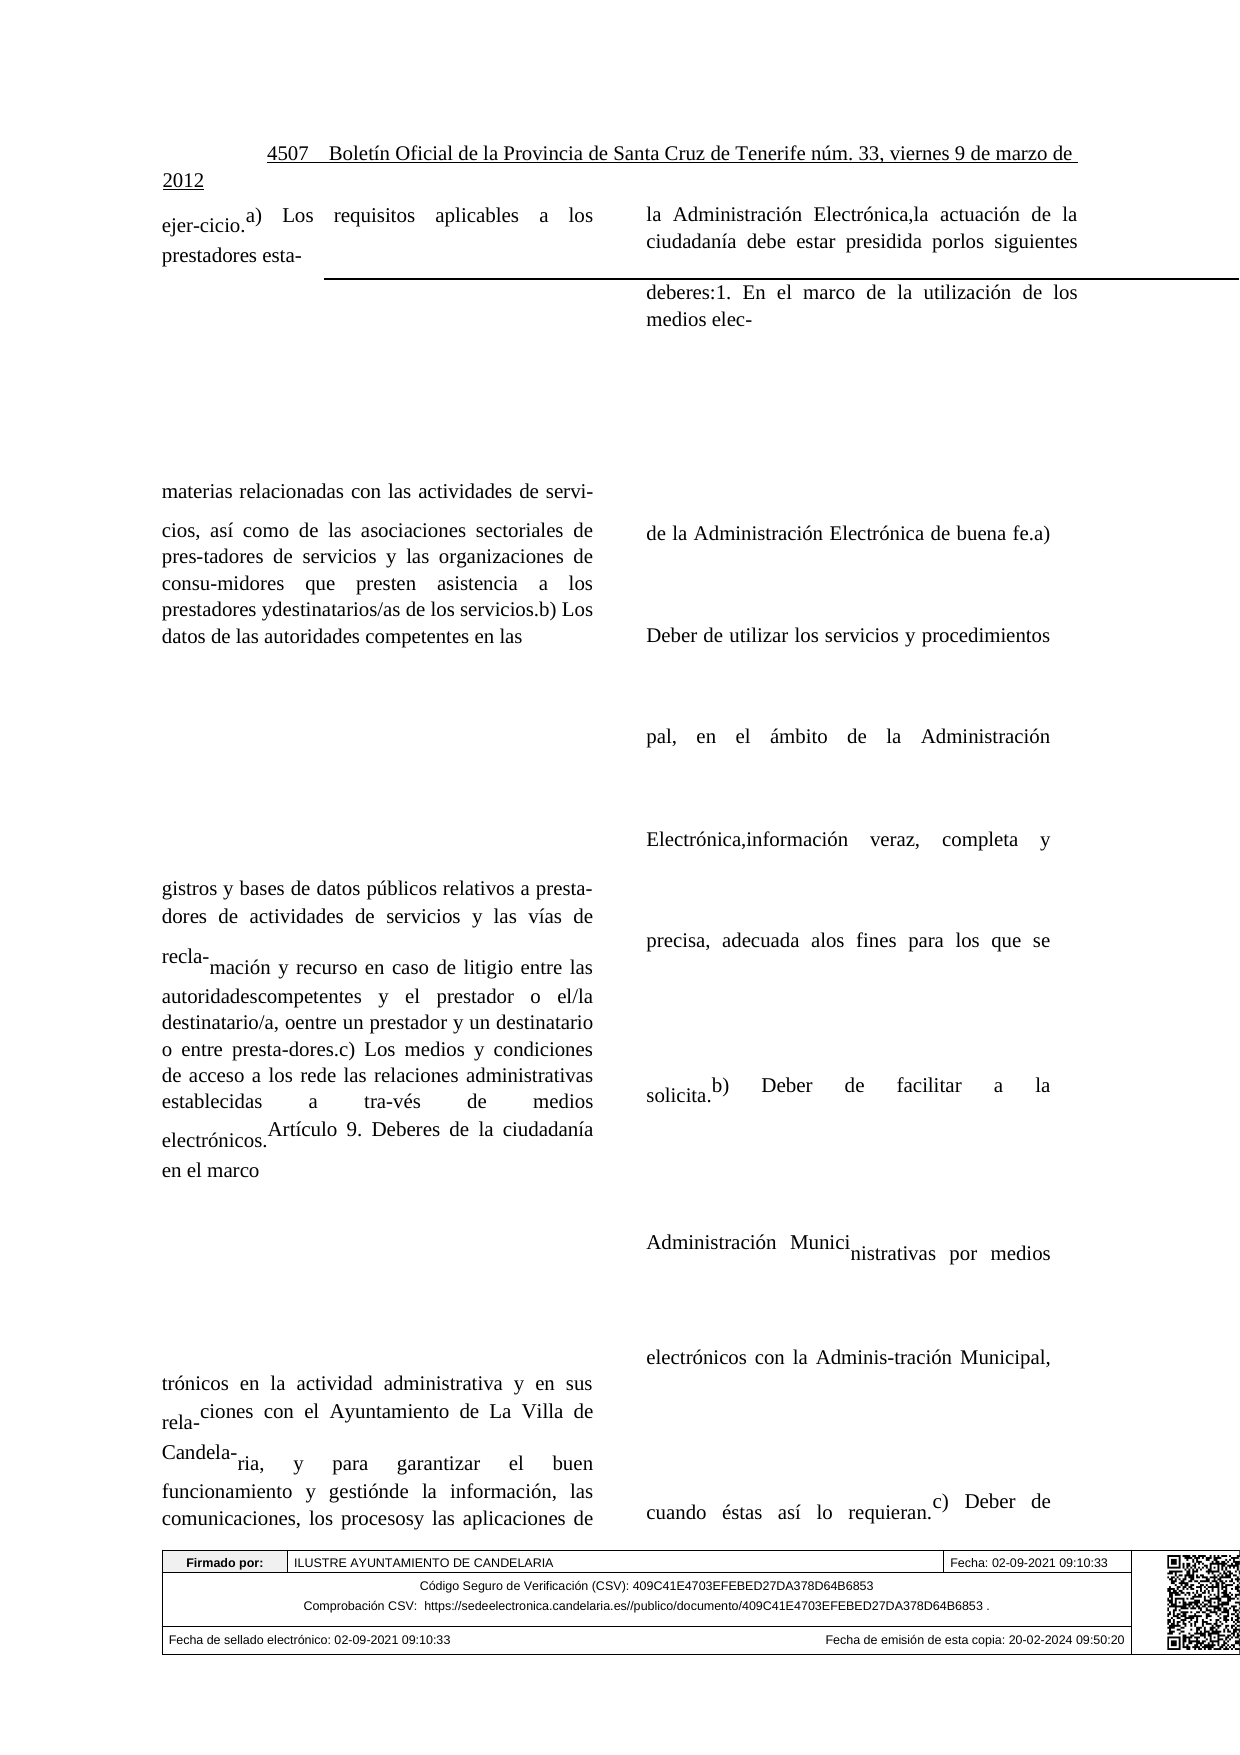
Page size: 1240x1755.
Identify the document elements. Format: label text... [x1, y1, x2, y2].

text trónicos en la actividad administrativa y en sus rela-ciones con el Ayuntamiento de La Villa de Candela-ria, y para garantizar el buen funcionamiento y gestiónde la información, las comunicaciones, los procesosy las aplicaciones de [162, 1371, 593, 1530]
text la Administración Electrónica,la actuación de la ciudadanía debe estar presidida porlos siguientes [646, 202, 1078, 278]
text gistros y bases de datos públicos relativos a presta-dores de actividades de servicios y las vías de recla-mación y recurso en caso de litigio entre las autoridadescompetentes y el prestador o el/la destinatario/a, oentre un prestador y un destinatario o entre presta-dores.c) Los medios y condiciones de acceso a los rede las relaciones administrativas establecidas a tra-vés de medios electrónicos.Artículo 9. Deberes de la ciudadanía en el marco [162, 876, 593, 1195]
text de la Administración Electrónica de buena fe.a) Deber de utilizar los servicios y procedimientos pal, en el ámbito de la Administración Electrónica,información veraz, completa y precisa, adecuada alos fines para los que se solicita.b) Deber de facilitar a la Administración Municinistrativas por medios electrónicos con la Adminis-tración Municipal, cuando éstas así lo requieran.c) Deber de [646, 521, 1051, 1526]
text deberes:1. En el marco de la utilización de los medios elec- [646, 280, 1078, 331]
text ejer-cicio.a) Los requisitos aplicables a los prestadores esta- [162, 202, 593, 280]
text materias relacionadas con las actividades de servi-cios, así como de las asociaciones sectoriales de pres-tadores de servicios y las organizaciones de consu-midores que presten asistencia a los prestadores ydestinatarios/as de los servicios.b) Los datos de las autoridades competentes en las [162, 478, 593, 648]
